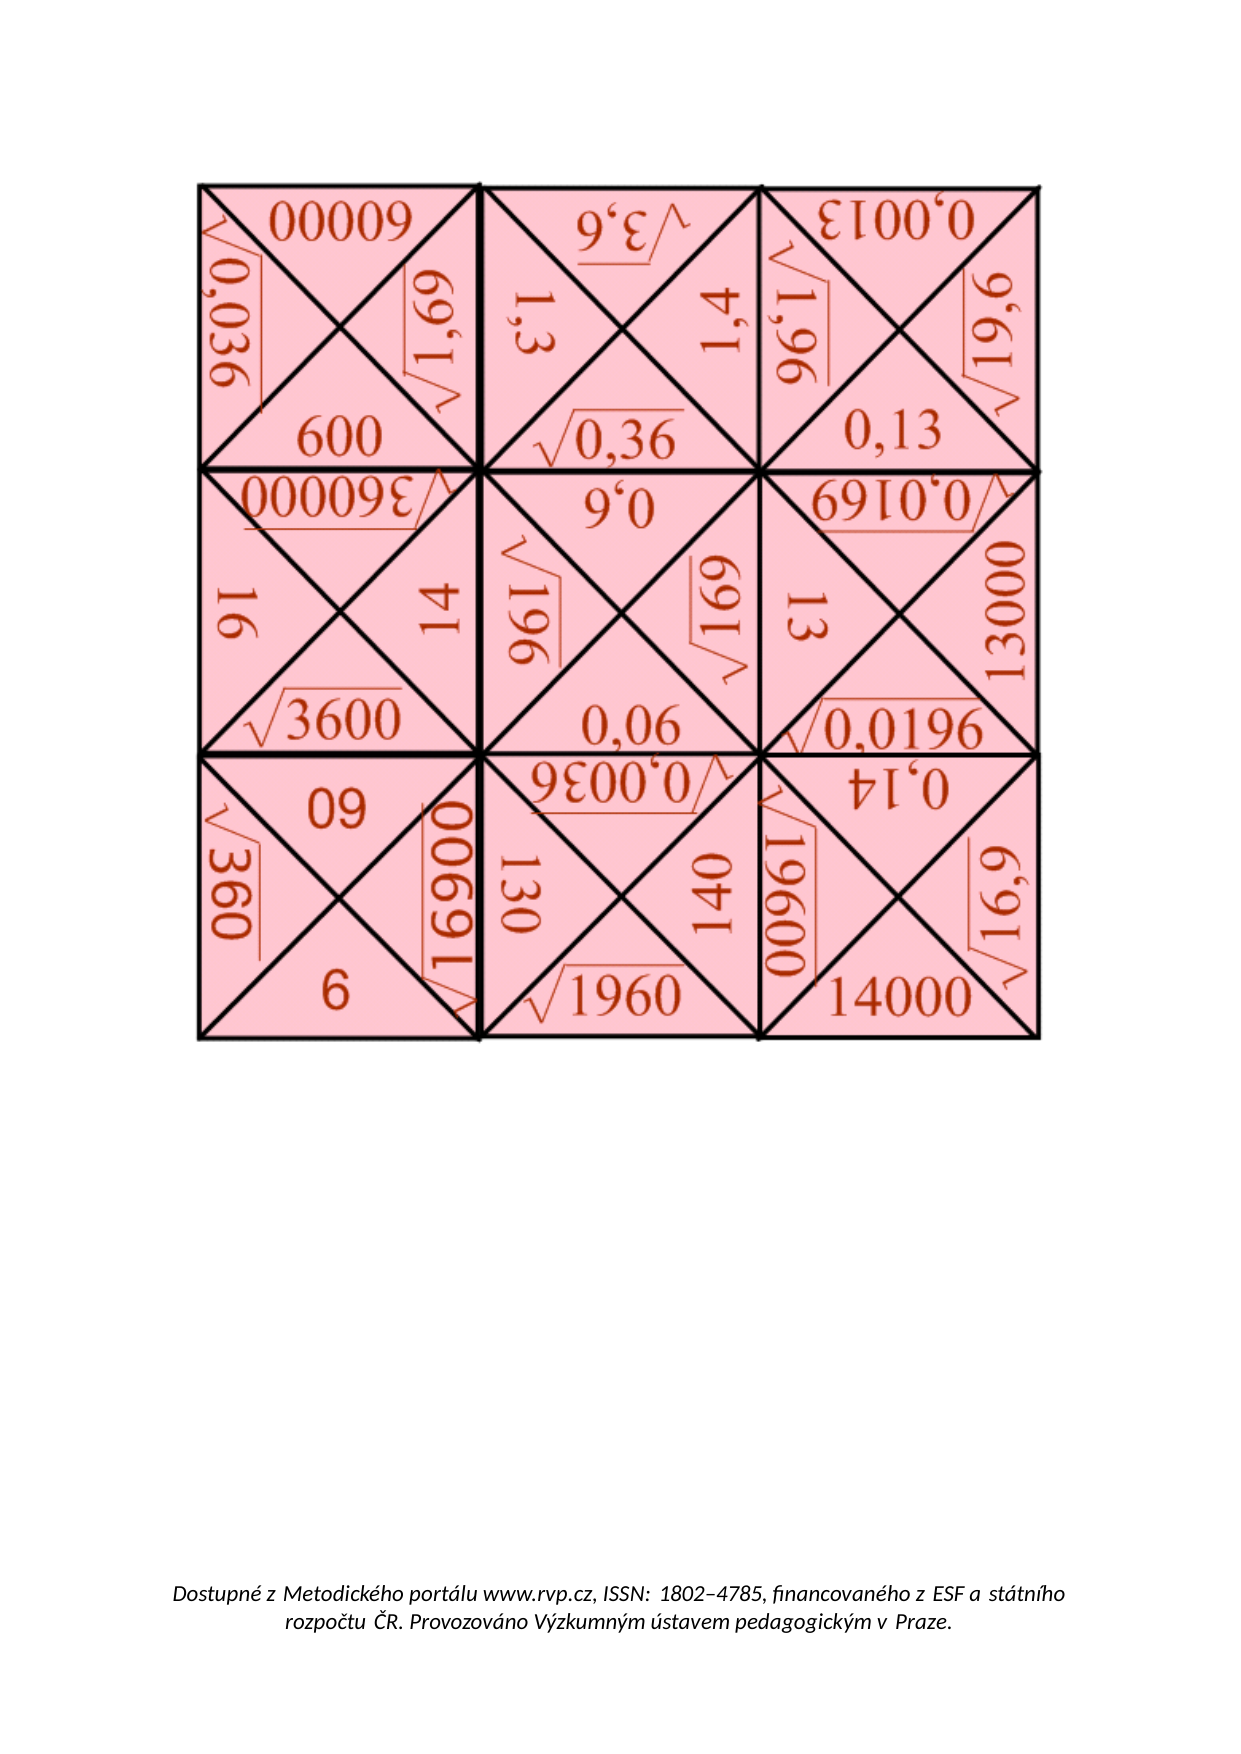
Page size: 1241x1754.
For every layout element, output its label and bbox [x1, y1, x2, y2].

picture [89, 54, 1077, 1142]
